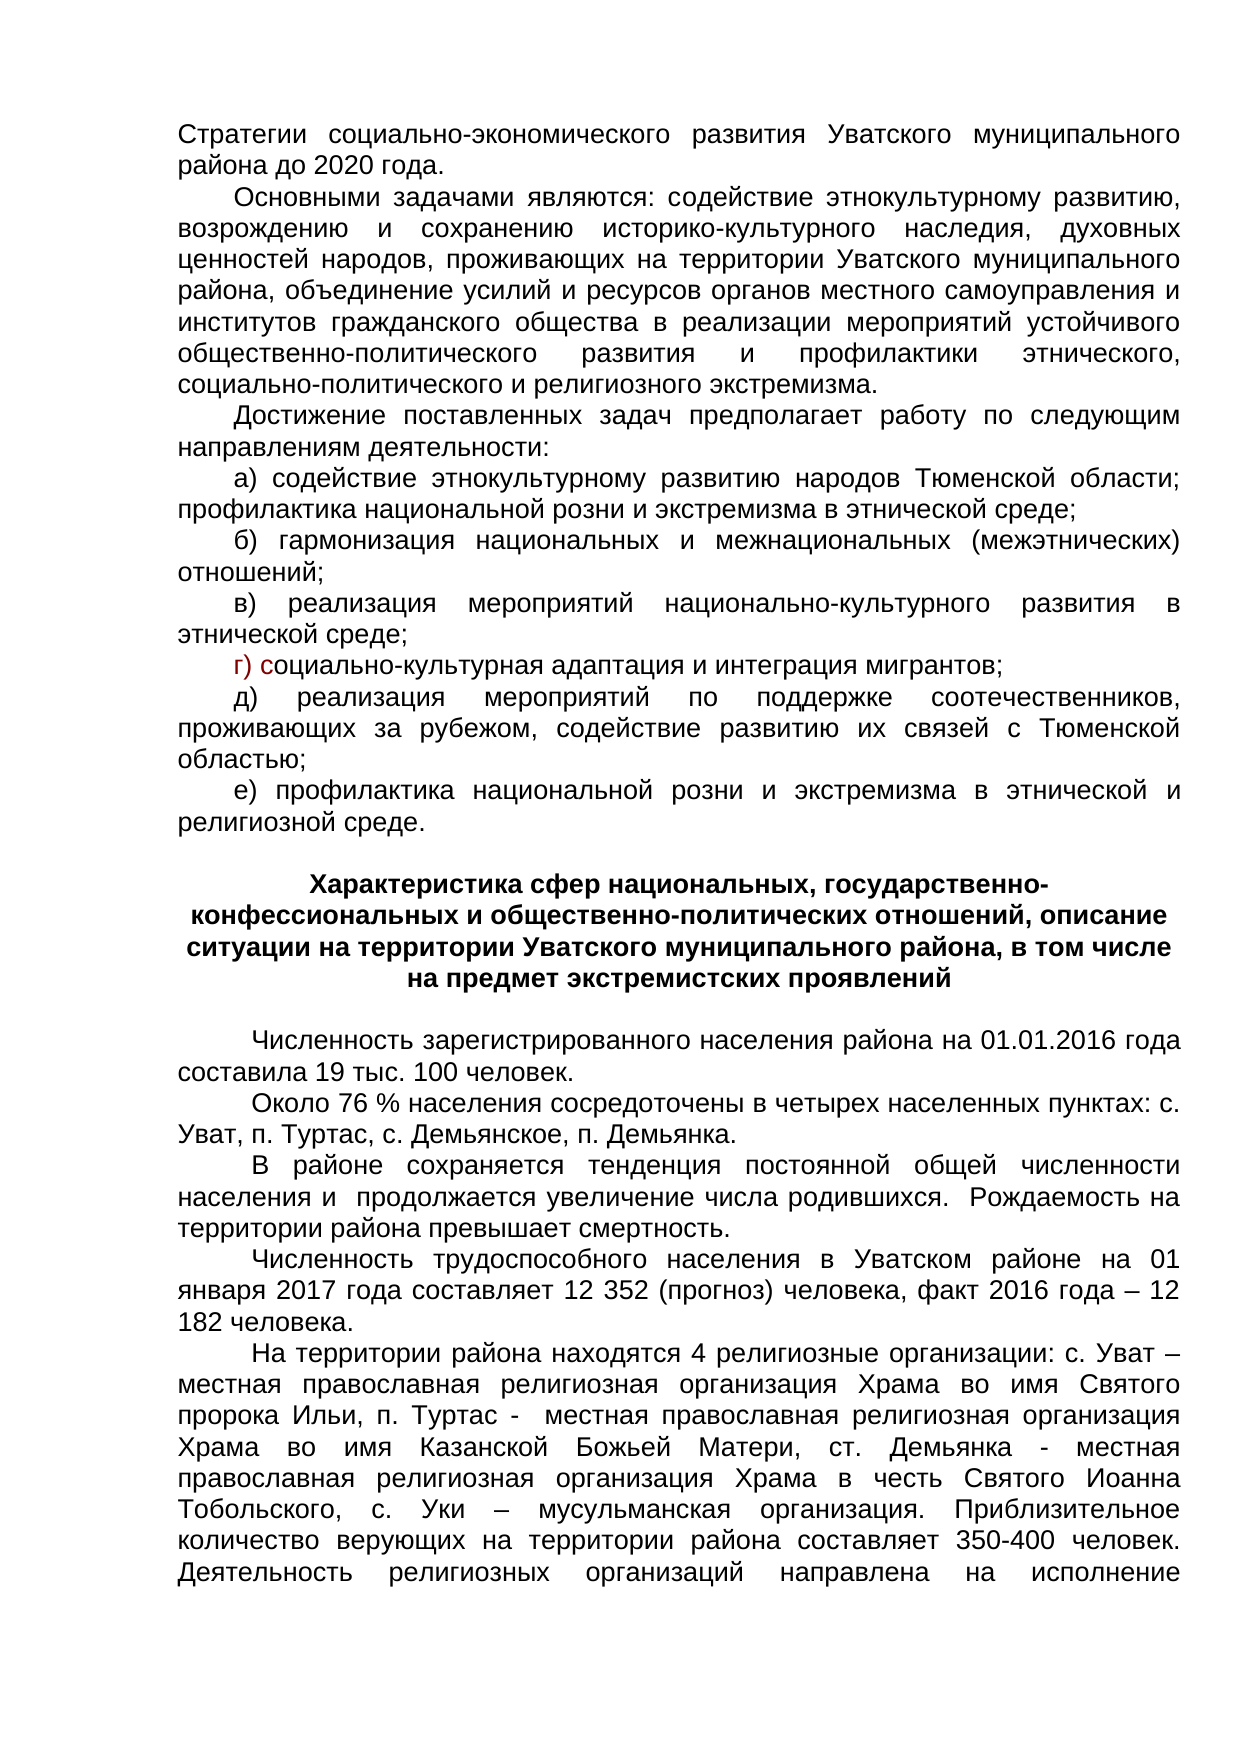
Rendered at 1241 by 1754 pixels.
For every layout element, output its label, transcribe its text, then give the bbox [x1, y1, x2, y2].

text На территории района находятся 4 религиозные организации: с. Уват – местная православная религиозная организация Храма во имя Святого пророка Ильи, п. Туртас - местная православная религиозная организация Храма во имя Казанской Божьей Матери, ст. Демьянка - местная православная религиозная организация Храма в честь Святого Иоанна Тобольского, с. Уки – мусульманская организация. Приблизительное количество верующих на территории района составляет 350-400 человек. Деятельность религиозных организаций направлена на исполнение [177, 1337, 1181, 1587]
text Характеристика сфер национальных, государственно-конфессиональных и общественно-политических отношений, описание ситуации на территории Уватского муниципального района, в том числе на предмет экстремистских проявлений [177, 868, 1181, 993]
text Основными задачами являются: содействие этнокультурному развитию, возрождению и сохранению историко-культурного наследия, духовных ценностей народов, проживающих на территории Уватского муниципального района, объединение усилий и ресурсов органов местного самоуправления и институтов гражданского общества в реализации мероприятий устойчивого общественно-политического развития и профилактики этнического, социально-политического и религиозного экстремизма. [177, 181, 1181, 399]
text е) профилактика национальной розни и экстремизма в этнической и религиозной среде. [177, 774, 1181, 837]
text г) социально-культурная адаптация и интеграция мигрантов; [177, 649, 1181, 681]
text б) гармонизация национальных и межнациональных (межэтнических) отношений; [177, 524, 1181, 587]
text а) содействие этнокультурному развитию народов Тюменской области; профилактика национальной розни и экстремизма в этнической среде; [177, 462, 1181, 524]
text Численность трудоспособного населения в Уватском районе на 01 января 2017 года составляет 12 352 (прогноз) человека, факт 2016 года – 12 182 человека. [177, 1243, 1181, 1337]
text в) реализация мероприятий национально-культурного развития в этнической среде; [177, 587, 1181, 649]
text Около 76 % населения сосредоточены в четырех населенных пунктах: с. Уват, п. Туртас, с. Демьянское, п. Демьянка. [177, 1087, 1181, 1149]
text Стратегии социально-экономического развития Уватского муниципального района до 2020 года. [177, 118, 1181, 181]
text Численность зарегистрированного населения района на 01.01.2016 года составила 19 тыс. 100 человек. [177, 1024, 1181, 1087]
text Достижение поставленных задач предполагает работу по следующим направлениям деятельности: [177, 399, 1181, 462]
text В районе сохраняется тенденция постоянной общей численности населения и продолжается увеличение числа родившихся. Рождаемость на территории района превышает смертность. [177, 1149, 1181, 1243]
text д) реализация мероприятий по поддержке соотечественников, проживающих за рубежом, содействие развитию их связей с Тюменской областью; [177, 681, 1181, 774]
